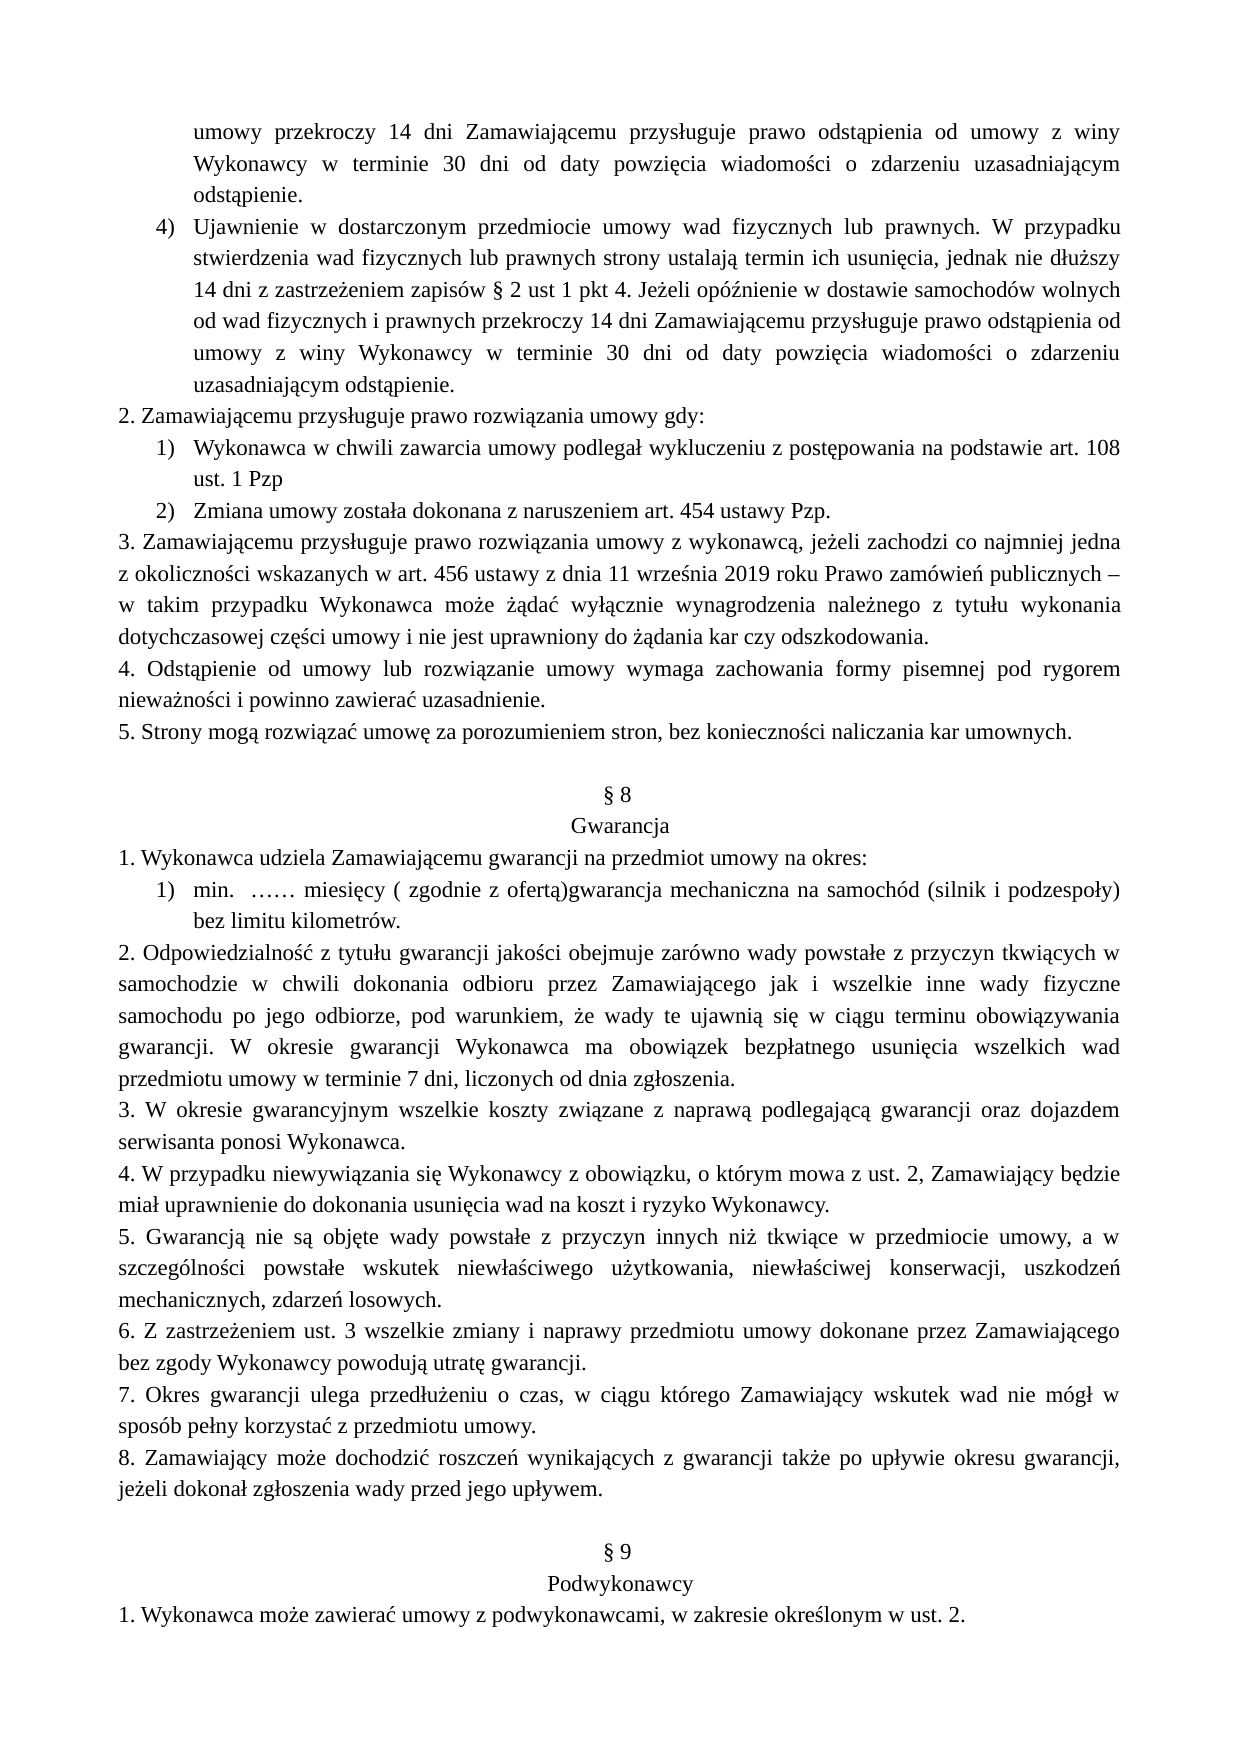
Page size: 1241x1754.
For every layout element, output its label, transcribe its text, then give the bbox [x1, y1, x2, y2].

text 4. Odstąpienie od umowy lub rozwiązanie umowy wymaga zachowania formy pisemnej pod rygorem nieważności i powinno zawierać uzasadnienie. [118, 655, 1122, 713]
list min. …… miesięcy ( zgodnie z ofertą)gwarancja mechaniczna na samochód (silnik i podzespoły) bez limitu kilometrów. [156, 876, 1122, 933]
text § 9 [118, 1538, 1122, 1565]
text Gwarancja [118, 812, 1122, 839]
text 3. W okresie gwarancyjnym wszelkie koszty związane z naprawą podlegającą gwarancji oraz dojazdem serwisanta ponosi Wykonawca. [118, 1097, 1122, 1154]
text 2. Zamawiającemu przysługuje prawo rozwiązania umowy gdy: [118, 402, 1122, 428]
text 4. W przypadku niewywiązania się Wykonawcy z obowiązku, o którym mowa z ust. 2, Zamawiający będzie miał uprawnienie do dokonania usunięcia wad na koszt i ryzyko Wykonawcy. [118, 1160, 1122, 1218]
list umowy przekroczy 14 dni Zamawiającemu przysługuje prawo odstąpienia od umowy z winy Wykonawcy w terminie 30 dni od daty powzięcia wiadomości o zdarzeniu uzasadniającym odstąpienie. [156, 118, 1122, 208]
list Zmiana umowy została dokonana z naruszeniem art. 454 ustawy Pzp. [156, 497, 1122, 523]
text 1. Wykonawca udziela Zamawiającemu gwarancji na przedmiot umowy na okres: [118, 844, 1122, 870]
text Podwykonawcy [118, 1570, 1122, 1596]
list Ujawnienie w dostarczonym przedmiocie umowy wad fizycznych lub prawnych. W przypadku stwierdzenia wad fizycznych lub prawnych strony ustalają termin ich usunięcia, jednak nie dłuższy 14 dni z zastrzeżeniem zapisów § 2 ust 1 pkt 4. Jeżeli opóźnienie w dostawie samochodów wolnych od wad fizycznych i prawnych przekroczy 14 dni Zamawiającemu przysługuje prawo odstąpienia od umowy z winy Wykonawcy w terminie 30 dni od daty powzięcia wiadomości o zdarzeniu uzasadniającym odstąpienie. [156, 213, 1122, 397]
text 5. Strony mogą rozwiązać umowę za porozumieniem stron, bez konieczności naliczania kar umownych. [118, 718, 1122, 744]
list Wykonawca w chwili zawarcia umowy podlegał wykluczeniu z postępowania na podstawie art. 108 ust. 1 Pzp [156, 434, 1122, 492]
text 3. Zamawiającemu przysługuje prawo rozwiązania umowy z wykonawcą, jeżeli zachodzi co najmniej jedna z okoliczności wskazanych w art. 456 ustawy z dnia 11 września 2019 roku Prawo zamówień publicznych – w takim przypadku Wykonawca może żądać wyłącznie wynagrodzenia należnego z tytułu wykonania dotychczasowej części umowy i nie jest uprawniony do żądania kar czy odszkodowania. [118, 528, 1122, 649]
text 6. Z zastrzeżeniem ust. 3 wszelkie zmiany i naprawy przedmiotu umowy dokonane przez Zamawiającego bez zgody Wykonawcy powodują utratę gwarancji. [118, 1317, 1122, 1375]
text 8. Zamawiający może dochodzić roszczeń wynikających z gwarancji także po upływie okresu gwarancji, jeżeli dokonał zgłoszenia wady przed jego upływem. [118, 1444, 1122, 1502]
text 7. Okres gwarancji ulega przedłużeniu o czas, w ciągu którego Zamawiający wskutek wad nie mógł w sposób pełny korzystać z przedmiotu umowy. [118, 1381, 1122, 1438]
text 1. Wykonawca może zawierać umowy z podwykonawcami, w zakresie określonym w ust. 2. [118, 1602, 1122, 1628]
text § 8 [118, 781, 1122, 807]
text 2. Odpowiedzialność z tytułu gwarancji jakości obejmuje zarówno wady powstałe z przyczyn tkwiących w samochodzie w chwili dokonania odbioru przez Zamawiającego jak i wszelkie inne wady fizyczne samochodu po jego odbiorze, pod warunkiem, że wady te ujawnią się w ciągu terminu obowiązywania gwarancji. W okresie gwarancji Wykonawca ma obowiązek bezpłatnego usunięcia wszelkich wad przedmiotu umowy w terminie 7 dni, liczonych od dnia zgłoszenia. [118, 939, 1122, 1091]
text 5. Gwarancją nie są objęte wady powstałe z przyczyn innych niż tkwiące w przedmiocie umowy, a w szczególności powstałe wskutek niewłaściwego użytkowania, niewłaściwej konserwacji, uszkodzeń mechanicznych, zdarzeń losowych. [118, 1223, 1122, 1312]
